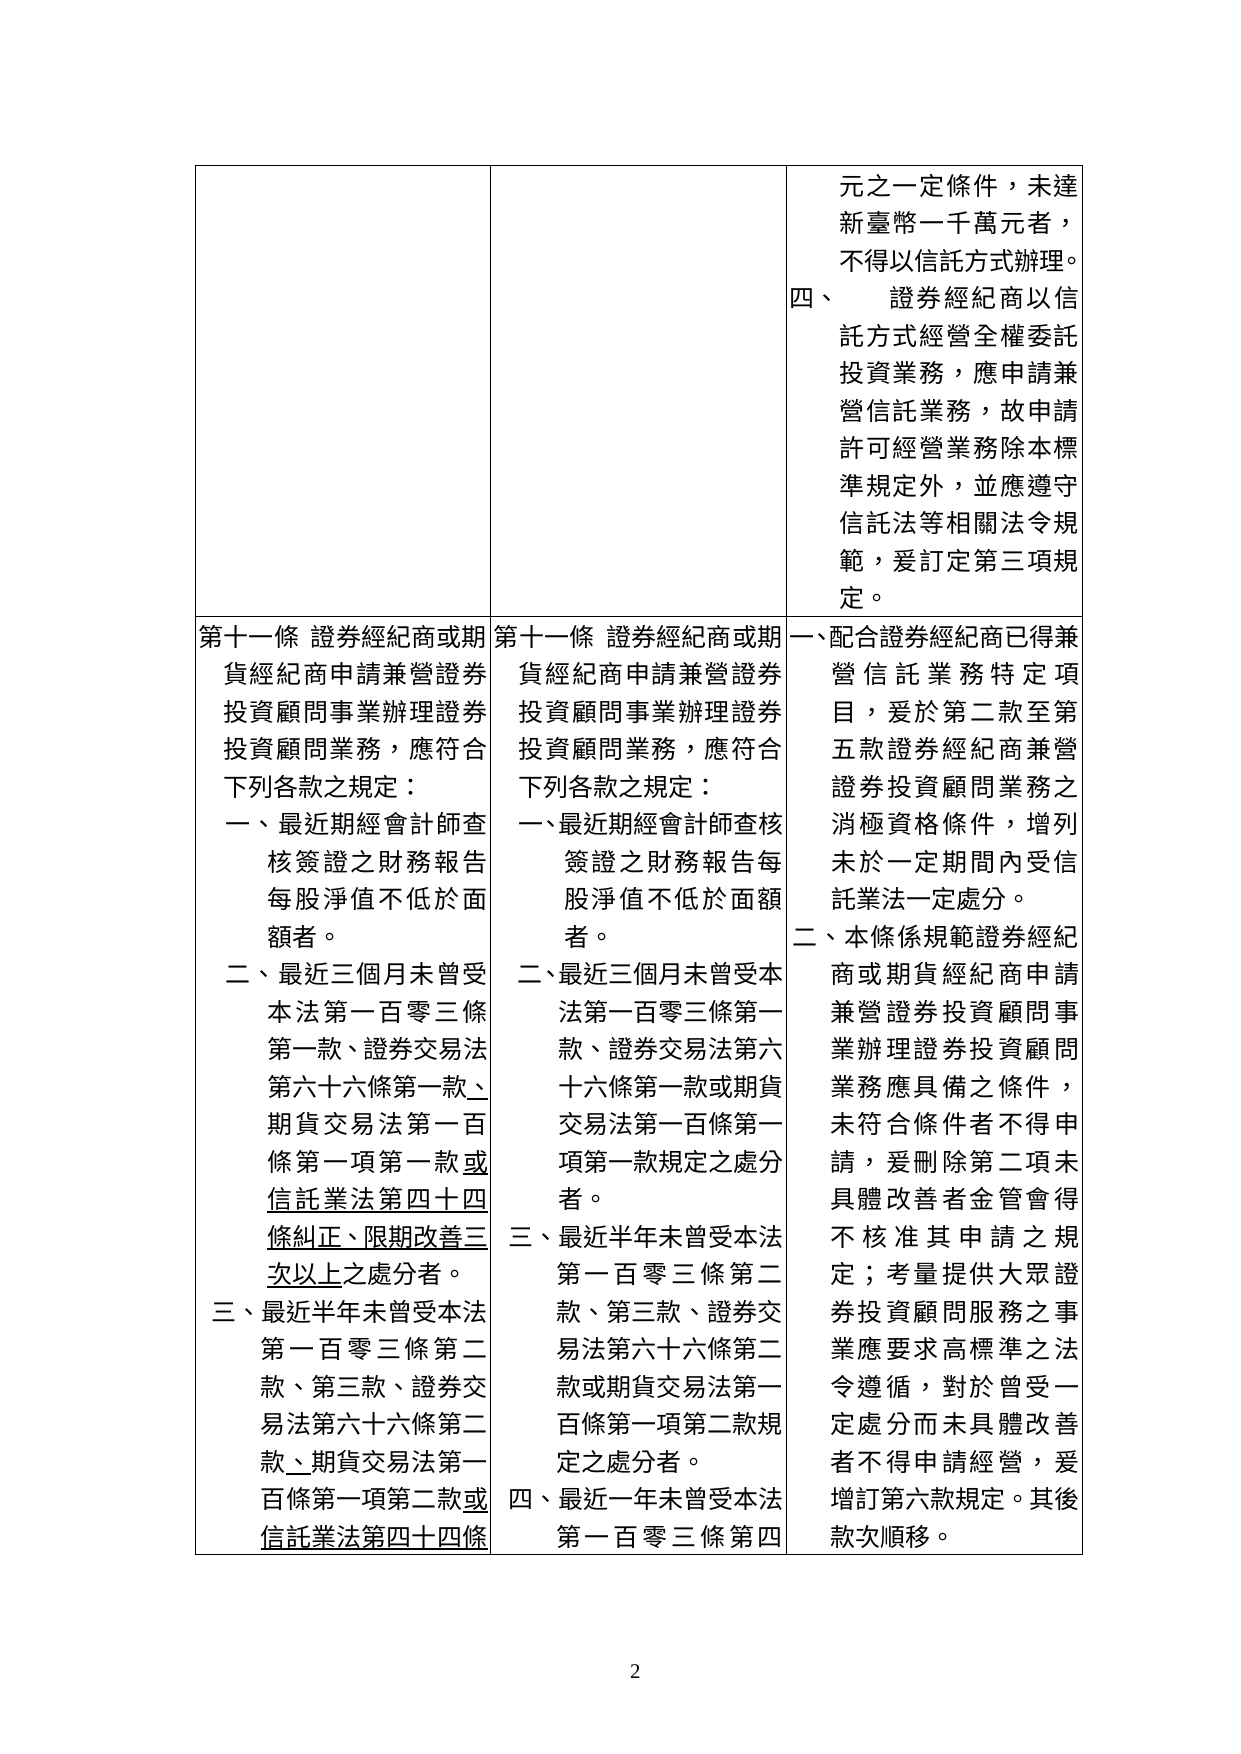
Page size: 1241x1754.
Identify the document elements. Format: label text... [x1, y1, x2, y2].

table_cell 第十一條 證券經紀商或期貨經紀商申請兼營證券投資顧問事業辦理證券投資顧問業務，應符合下列各款之規定： 一、最近期經會計師查核簽證之財務報告每股淨值不低於面額者。 二、最近三個月未曾受本法第一百零三條第一款、證券交易法第六十六條第一款或期貨交易法第一百條第一項第一款規定之處分者。 三、最近半年未曾受本法第一百零三條第二款、第三款、證券交易法第六十六條第二款或期貨交易法第一百條第一項第二款規定之處分者。 四、最近一年未曾受本法第一百零三條第四 [491, 617, 786, 1554]
table_cell 一、配合證券經紀商已得兼營信託業務特定項目，爰於第二款至第五款證券經紀商兼營證券投資顧問業務之消極資格條件，增列未於一定期間內受信託業法一定處分。 二、本條係規範證券經紀商或期貨經紀商申請兼營證券投資顧問事業辦理證券投資顧問業務應具備之條件，未符合條件者不得申請，爰刪除第二項未具體改善者金管會得不核准其申請之規定；考量提供大眾證券投資顧問服務之事業應要求高標準之法令遵循，對於曾受一定處分而未具體改善者不得申請經營，爰增訂第六款規定。其後款次順移。 [787, 617, 1082, 1554]
table_cell [491, 166, 786, 616]
table_cell [196, 166, 490, 616]
table_cell 第十一條 證券經紀商或期貨經紀商申請兼營證券投資顧問事業辦理證券投資顧問業務，應符合下列各款之規定： 一、最近期經會計師查核簽證之財務報告每股淨值不低於面額者。 二、最近三個月未曾受本法第一百零三條第一款、證券交易法第六十六條第一款、期貨交易法第一百條第一項第一款或信託業法第四十四條糾正、限期改善三次以上之處分者。 三、最近半年未曾受本法第一百零三條第二款、第三款、證券交易法第六十六條第二款、期貨交易法第一百條第一項第二款或信託業法第四十四條 [196, 617, 490, 1554]
table_cell 元之一定條件，未達新臺幣一千萬元者，不得以信託方式辦理。 證券經紀商以信託方式經營全權委託投資業務，應申請兼營信託業務，故申請許可經營業務除本標準規定外，並應遵守信託法等相關法令規範，爰訂定第三項規定。 [787, 166, 1082, 616]
